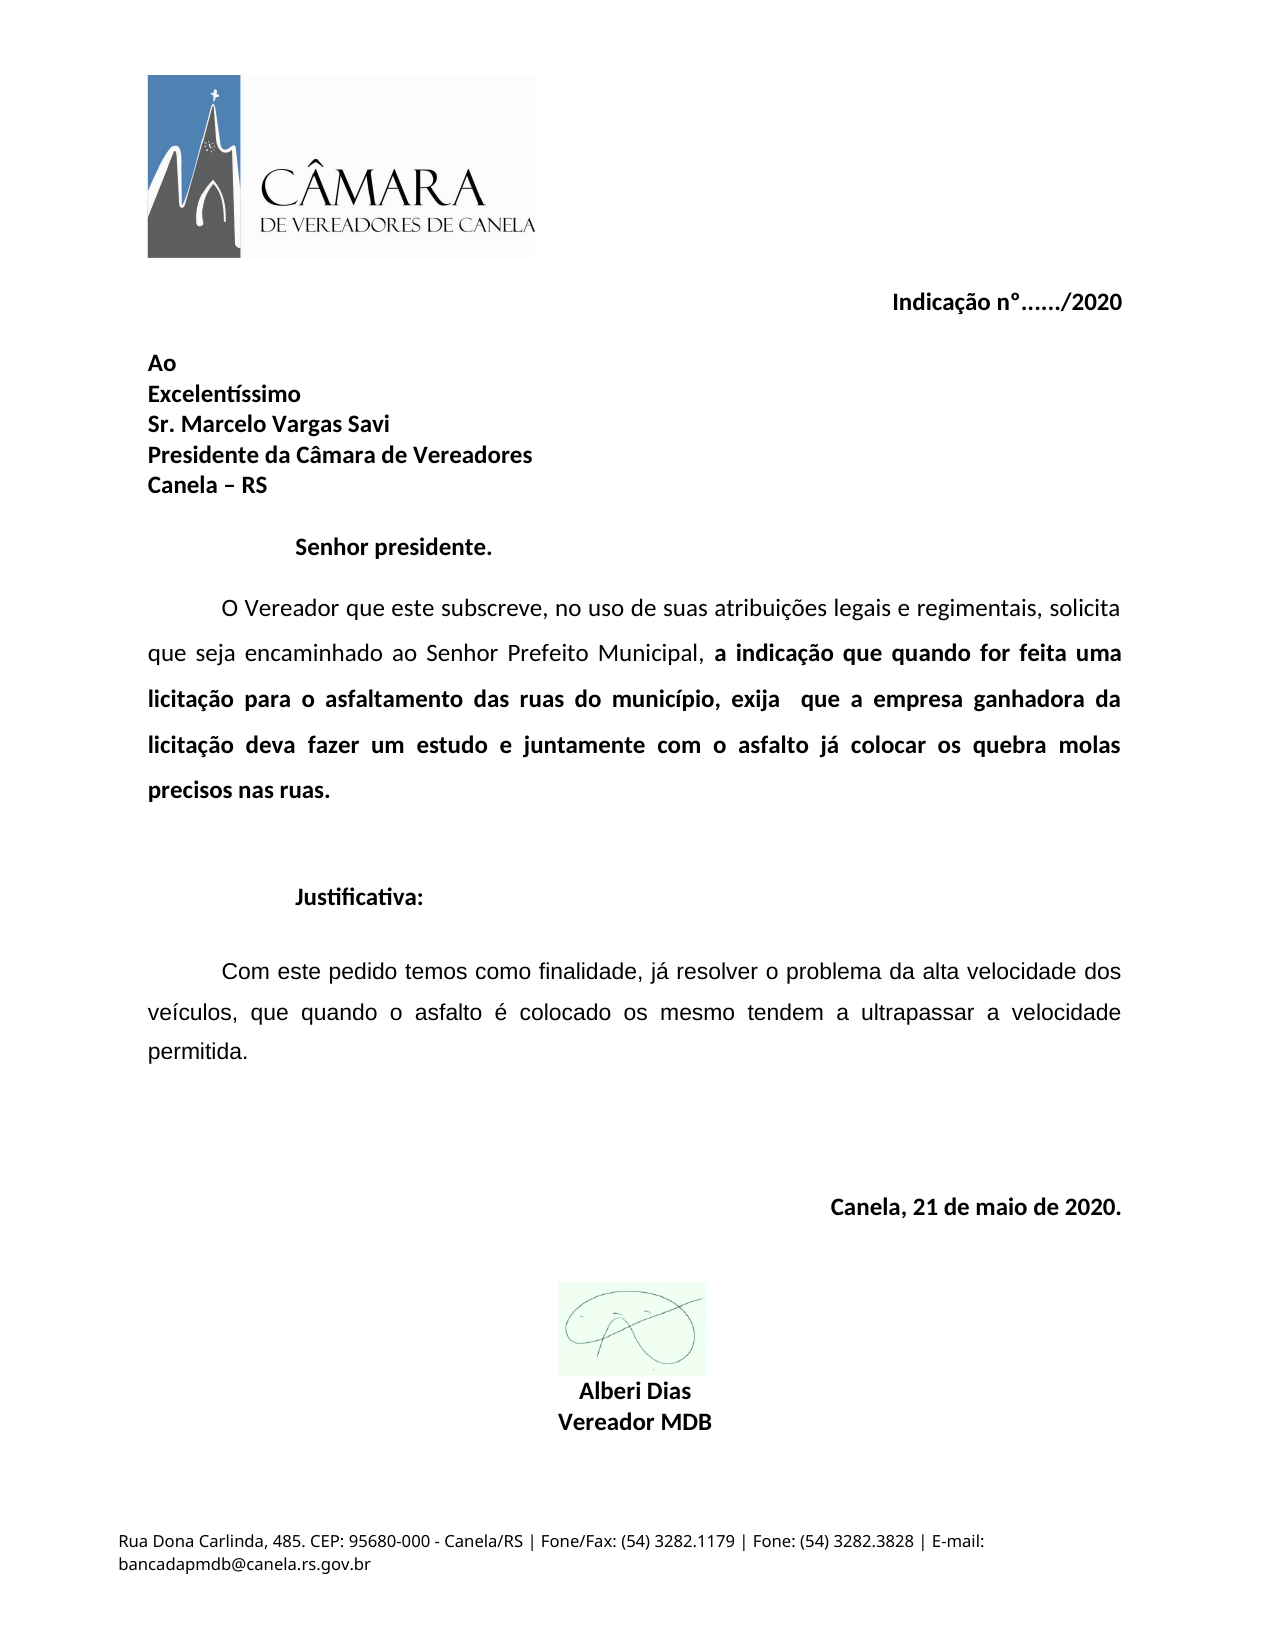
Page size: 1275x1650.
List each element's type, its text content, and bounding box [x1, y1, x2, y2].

text Ao [148, 348, 1122, 378]
text Alberi Dias [148, 1375, 1122, 1406]
text Justificativa: [148, 881, 1122, 912]
text O Vereador que este subscreve, no uso de suas atribuições legais e regimentais, solicita que seja encaminhado ao Senhor Prefeito Municipal, a indicação que quando for feita uma licitação para o asfaltamento das ruas do município, exija que a empresa ganhadora da licitação deva fazer um estudo e juntamente com o asfalto já colocar os quebra molas precisos nas ruas. [148, 592, 1122, 805]
subtitle Indicação nº....../2020 [148, 287, 1122, 317]
text Canela – RS [148, 470, 1122, 500]
text Sr. Marcelo Vargas Savi [148, 409, 1122, 439]
text Canela, 21 de maio de 2020. [148, 1191, 1122, 1222]
text Vereador MDB [148, 1406, 1122, 1436]
text Presidente da Câmara de Vereadores [148, 439, 1122, 470]
text Com este pedido temos como finalidade, já resolver o problema da alta velocidade dos veículos, que quando o asfalto é colocado os mesmo tendem a ultrapassar a velocidade permitida. [148, 955, 1122, 1064]
picture [557, 1282, 708, 1376]
picture [147, 75, 536, 258]
text Senhor presidente. [148, 531, 1122, 561]
text Excelentíssimo [148, 378, 1122, 409]
